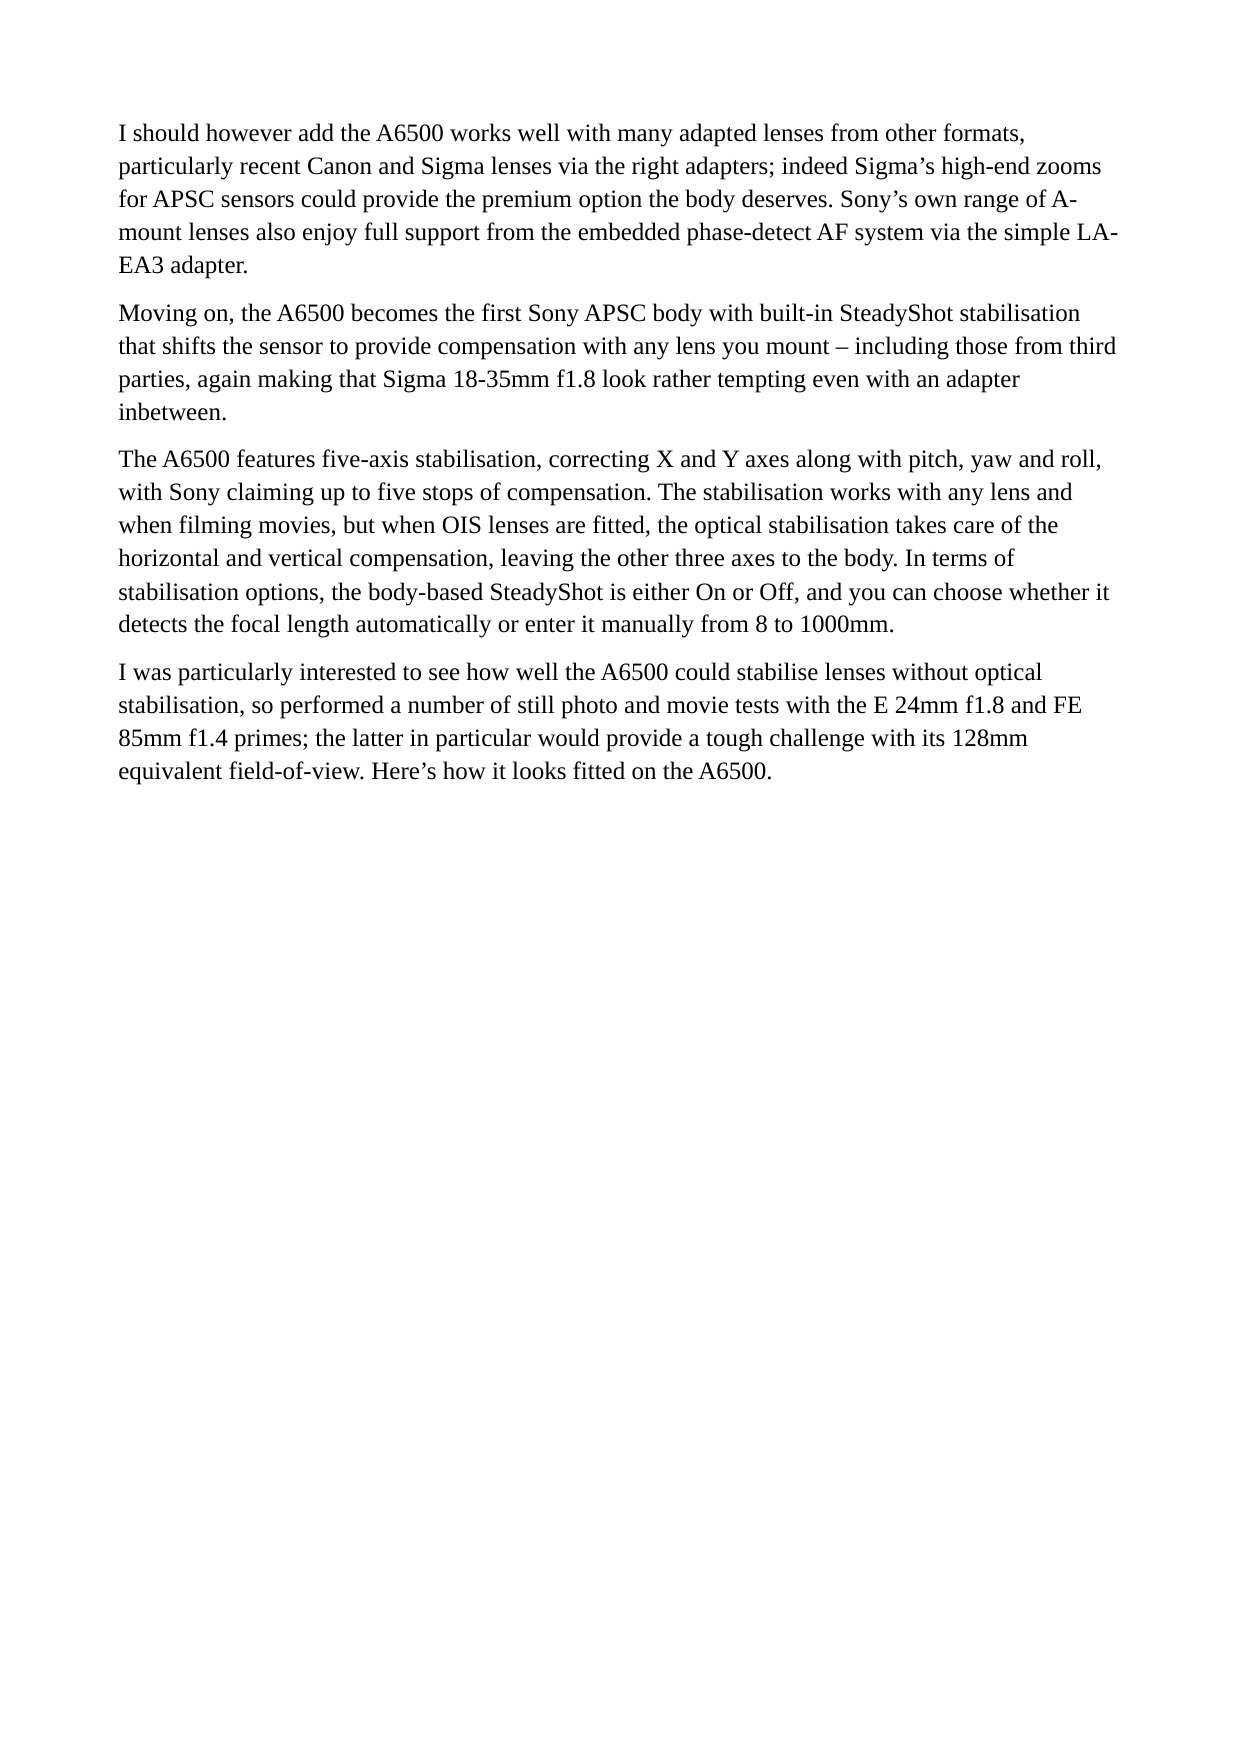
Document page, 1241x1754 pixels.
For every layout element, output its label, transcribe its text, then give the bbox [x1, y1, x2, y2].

text Moving on, the A6500 becomes the first Sony APSC body with built-in SteadyShot stabilisation that shifts the sensor to provide compensation with any lens you mount – including those from third parties, again making that Sigma 18-35mm f1.8 look rather tempting even with an adapter inbetween. [118, 298, 1122, 426]
text The A6500 features five-axis stabilisation, correcting X and Y axes along with pitch, yaw and roll, with Sony claiming up to five stops of compensation. The stabilisation works with any lens and when filming movies, but when OIS lenses are fitted, the optical stabilisation takes care of the horizontal and vertical compensation, leaving the other three axes to the body. In terms of stabilisation options, the body-based SteadyShot is either On or Off, and you can choose whether it detects the focal length automatically or enter it manually from 8 to 1000mm. [118, 444, 1122, 638]
text I should however add the A6500 works well with many adapted lenses from other formats, particularly recent Canon and Sigma lenses via the right adapters; indeed Sigma’s high-end zooms for APSC sensors could provide the premium option the body deserves. Sony’s own range of A-mount lenses also enjoy full support from the embedded phase-detect AF system via the simple LA-EA3 adapter. [118, 118, 1122, 279]
text I was particularly interested to see how well the A6500 could stabilise lenses without optical stabilisation, so performed a number of still photo and movie tests with the E 24mm f1.8 and FE 85mm f1.4 primes; the latter in particular would provide a tough challenge with its 128mm equivalent field-of-view. Here’s how it looks fitted on the A6500. [118, 657, 1122, 785]
